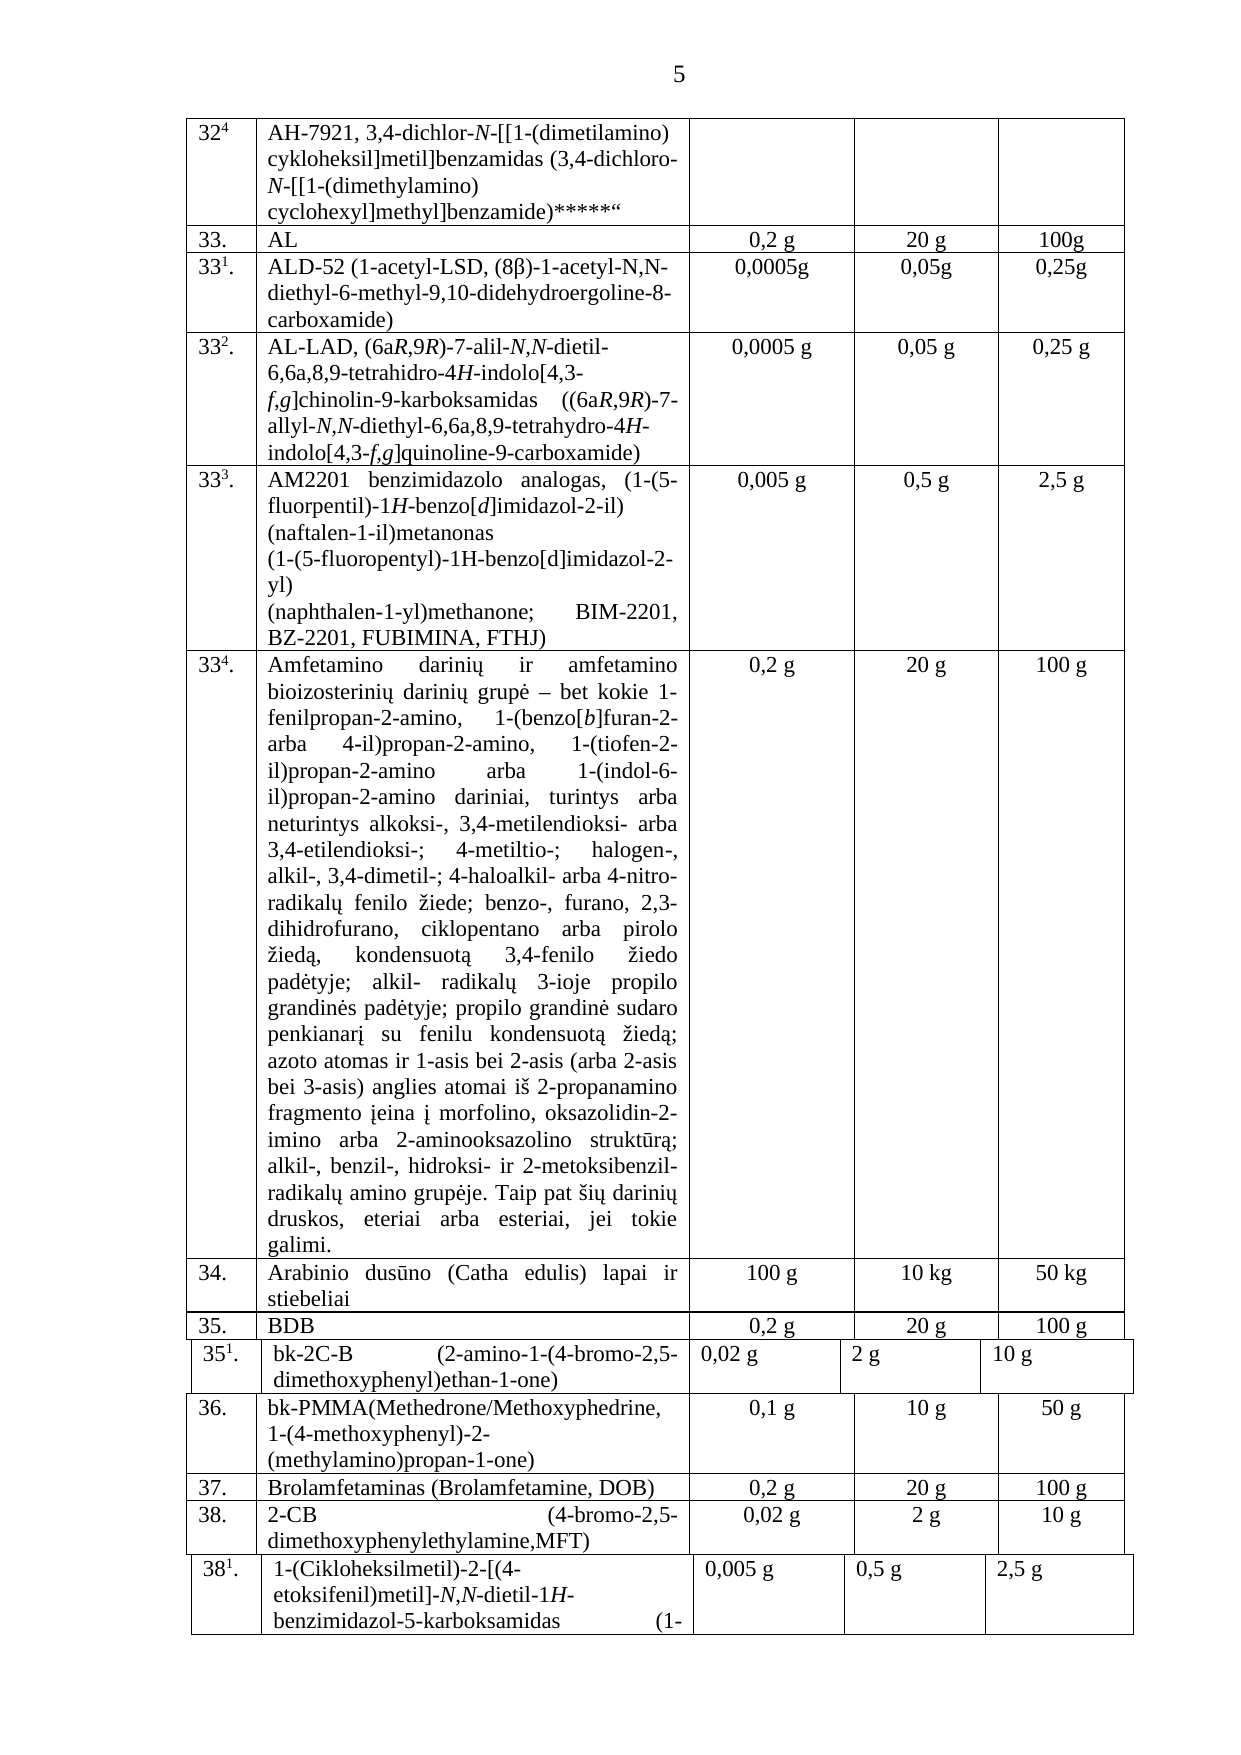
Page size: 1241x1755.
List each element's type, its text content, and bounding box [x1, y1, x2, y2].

table_cell 0,5 g [855, 466, 998, 650]
table_cell 0,005 g [690, 466, 854, 650]
table_cell Brolamfetaminas (Brolamfetamine, DOB) [257, 1474, 689, 1500]
table_cell 331. [187, 253, 256, 332]
table_cell AL [257, 226, 689, 252]
table_cell 2,5 g [999, 466, 1124, 650]
table_cell 1-(Cikloheksilmetil)-2-[(4-etoksifenil)metil]-N,N-dietil-1H-benzimidazol-5-karboksamidas (1- [262, 1555, 693, 1634]
table_cell 0,25 g [999, 333, 1124, 465]
table_cell AH-7921, 3,4-dichlor-N-[[1-(dimetilamino) cykloheksil]metil]benzamidas (3,4-dichloro-N-[[1-(dimethylamino) cyclohexyl]methyl]benzamide)*****“ [257, 119, 689, 224]
table_cell 33. [187, 226, 256, 252]
table_cell 37. [187, 1474, 256, 1500]
table_cell 20 g [855, 1313, 998, 1339]
table_cell Arabinio dusūno (Catha edulis) lapai ir stiebeliai [257, 1259, 689, 1311]
table_cell 0,02 g [690, 1340, 840, 1392]
table_cell 35. [187, 1313, 256, 1339]
table_cell 100 g [999, 1474, 1124, 1500]
table_cell 50 kg [999, 1259, 1124, 1311]
table_cell [1125, 1500, 1134, 1554]
table_cell [1125, 650, 1134, 1258]
table_cell 0,05 g [855, 333, 998, 465]
table_cell 38. [187, 1501, 256, 1554]
table_cell 2 g [841, 1340, 980, 1392]
table_cell bk-2C-B (2-amino-1-(4-bromo-2,5-dimethoxyphenyl)ethan-1-one) [262, 1340, 689, 1392]
table_cell 100 g [999, 1313, 1124, 1339]
table_cell 20 g [855, 1474, 998, 1500]
table_cell 0,0005 g [690, 333, 854, 465]
table_cell [1125, 332, 1134, 465]
table_cell 100 g [999, 651, 1124, 1258]
table_cell 0,25g [999, 253, 1124, 332]
table_cell 0,0005g [690, 253, 854, 332]
table_cell AL-LAD, (6aR,9R)-7-alil-N,N-dietil-6,6a,8,9-tetrahidro-4H-indolo[4,3-f,g]chinolin-9-karboksamidas ((6aR,9R)-7-allyl-N,N-diethyl-6,6a,8,9-tetrahydro-4H-indolo[4,3-f,g]quinoline-9-carboxamide) [257, 333, 689, 465]
table_cell 351. [192, 1340, 261, 1392]
table_cell [855, 119, 998, 224]
table_cell 2,5 g [986, 1555, 1133, 1634]
table_cell 20 g [855, 226, 998, 252]
table_cell [1125, 118, 1134, 224]
table_cell 324 [187, 119, 256, 224]
table_cell 34. [187, 1259, 256, 1311]
table_cell [187, 1340, 191, 1392]
table_cell 2 g [855, 1501, 998, 1554]
table_cell 2-CB (4-bromo-2,5-dimethoxyphenylethylamine,MFT) [257, 1501, 689, 1554]
table_cell [1125, 252, 1134, 332]
table_cell [690, 119, 854, 224]
table_cell 334. [187, 651, 256, 1258]
table_cell 333. [187, 466, 256, 650]
table_cell 0,2 g [690, 651, 854, 1258]
table_cell 332. [187, 333, 256, 465]
table_cell bk-PMMA(Methedrone/Methoxyphedrine, 1-(4-methoxyphenyl)-2-(methylamino)propan-1-one) [257, 1394, 689, 1473]
table_cell 381. [192, 1555, 261, 1634]
table_cell [1125, 225, 1134, 252]
table_cell 10 kg [855, 1259, 998, 1311]
table_cell AM2201 benzimidazolo analogas, (1-(5-fluorpentil)-1H-benzo[d]imidazol-2-il)(naftalen-1-il)metanonas (1-(5-fluoropentyl)-1H-benzo[d]imidazol-2-yl) (naphthalen-1-yl)methanone; BIM-2201, BZ-2201, FUBIMINA, FTHJ) [257, 466, 689, 650]
table_cell 10 g [981, 1340, 1133, 1392]
table_cell 0,2 g [690, 226, 854, 252]
table_cell [1125, 1311, 1134, 1339]
table_cell 50 g [999, 1394, 1124, 1473]
table_cell 10 g [855, 1394, 998, 1473]
table_cell 100 g [690, 1259, 854, 1311]
table_cell [1125, 1473, 1134, 1500]
table_cell 10 g [999, 1501, 1124, 1554]
table_cell [187, 1555, 191, 1634]
table_cell BDB [257, 1313, 689, 1339]
table_cell 36. [187, 1394, 256, 1473]
table_cell [1125, 465, 1134, 650]
table_cell 0,2 g [690, 1313, 854, 1339]
table_cell 0,05g [855, 253, 998, 332]
table_cell [1125, 1394, 1134, 1473]
table_cell 20 g [855, 651, 998, 1258]
table_cell [999, 119, 1124, 224]
table_cell 0,1 g [690, 1394, 854, 1473]
table_cell 100g [999, 226, 1124, 252]
table_cell 0,5 g [845, 1555, 985, 1634]
table_cell 0,005 g [694, 1555, 844, 1634]
table_cell [1125, 1258, 1134, 1311]
table_cell ALD-52 (1-acetyl-LSD, (8β)-1-acetyl-N,N-diethyl-6-methyl-9,10-didehydroergoline-8-carboxamide) [257, 253, 689, 332]
table_cell Amfetamino darinių ir amfetamino bioizosterinių darinių grupė – bet kokie 1-fenilpropan-2-amino, 1-(benzo[b]furan-2- arba 4-il)propan-2-amino, 1-(tiofen-2-il)propan-2-amino arba 1-(indol-6-il)propan-2-amino dariniai, turintys arba neturintys alkoksi-, 3,4-metilendioksi- arba 3,4-etilendioksi-; 4-metiltio-; halogen‑, alkil-, 3,4-dimetil-; 4-haloalkil- arba 4-nitro- radikalų fenilo žiede; benzo-, furano, 2,3-dihidrofurano, ciklopentano arba pirolo žiedą, kondensuotą 3,4-fenilo žiedo padėtyje; alkil- radikalų 3-ioje propilo grandinės padėtyje; propilo grandinė sudaro penkianarį su fenilu kondensuotą žiedą; azoto atomas ir 1-asis bei 2-asis (arba 2-asis bei 3-asis) anglies atomai iš 2-propanamino fragmento įeina į morfolino, oksazolidin-2-imino arba 2-aminooksazolino struktūrą; alkil-, benzil-, hidroksi- ir 2-metoksibenzil- radikalų amino grupėje. Taip pat šių darinių druskos, eteriai arba esteriai, jei tokie galimi. [257, 651, 689, 1258]
table_cell 0,2 g [690, 1474, 854, 1500]
table_cell 0,02 g [690, 1501, 854, 1554]
